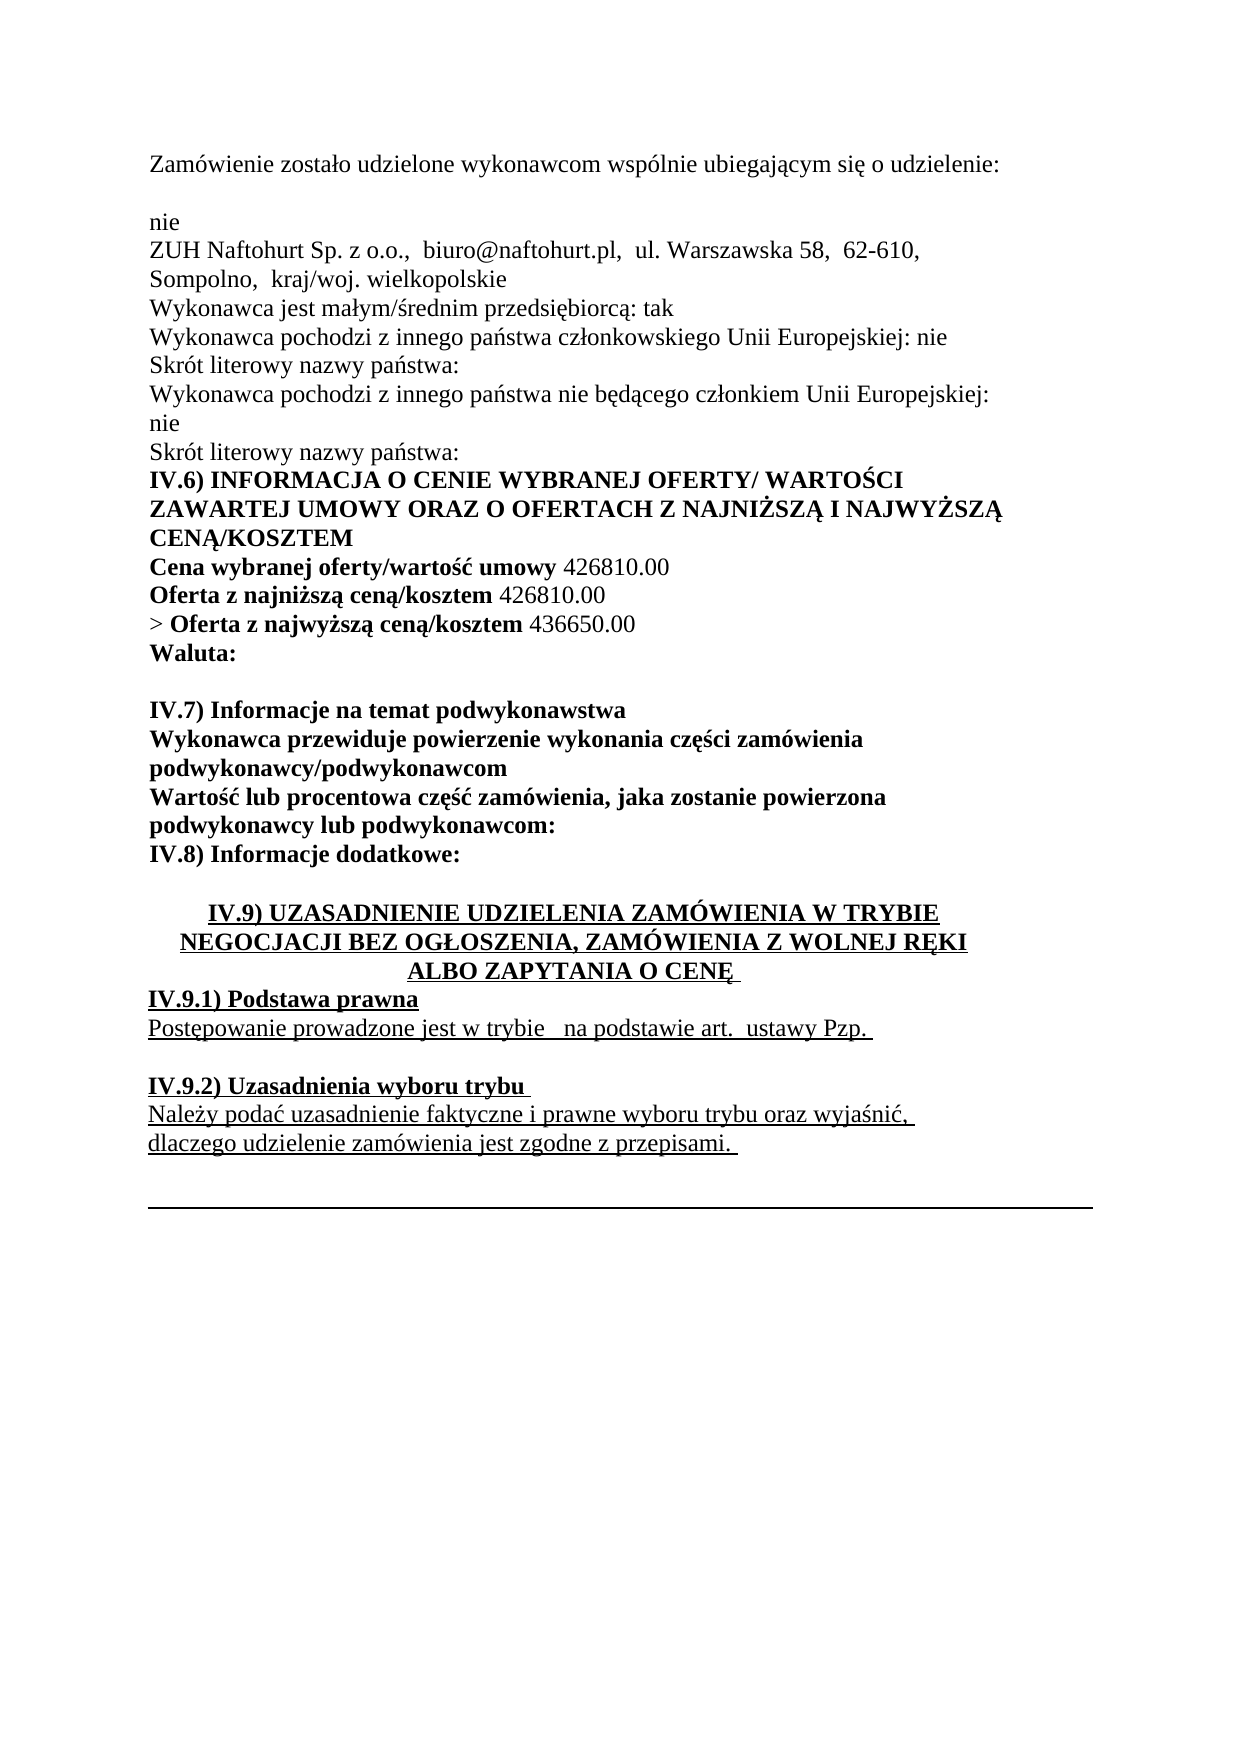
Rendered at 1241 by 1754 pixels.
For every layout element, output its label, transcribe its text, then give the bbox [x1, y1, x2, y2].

table_header [1000, 148, 1093, 1207]
table_cell Zamówienie zostało udzielone wykonawcom wspólnie ubiegającym się o udzielenie: nie ZUH Naftohurt Sp. z o.o., biuro@naftohurt.pl, ul. Warszawska 58, 62-610, Sompolno, kraj/woj. wielkopolskie Wykonawca jest małym/średnim przedsiębiorcą: tak Wykonawca pochodzi z innego państwa członkowskiego Unii Europejskiej: nie Skrót literowy nazwy państwa: Wykonawca pochodzi z innego państwa nie będącego członkiem Unii Europejskiej: nie Skrót literowy nazwy państwa: IV.6) INFORMACJA O CENIE WYBRANEJ OFERTY/ WARTOŚCI ZAWARTEJ UMOWY ORAZ O OFERTACH Z NAJNIŻSZĄ I NAJWYŻSZĄ CENĄ/KOSZTEM Cena wybranej oferty/wartość umowy 426810.00 Oferta z najniższą ceną/kosztem 426810.00 > Oferta z najwyższą ceną/kosztem 436650.00 Waluta: IV.7) Informacje na temat podwykonawstwa Wykonawca przewiduje powierzenie wykonania części zamówienia podwykonawcy/podwykonawcom Wartość lub procentowa część zamówienia, jaka zostanie powierzona podwykonawcy lub podwykonawcom: IV.8) Informacje dodatkowe: [148, 148, 1000, 869]
table_header IV.9) UZASADNIENIE UDZIELENIA ZAMÓWIENIA W TRYBIE NEGOCJACJI BEZ OGŁOSZENIA, ZAMÓWIENIA Z WOLNEJ RĘKI ALBO ZAPYTANIA O CENĘ IV.9.1) Podstawa prawna Postępowanie prowadzone jest w trybie na podstawie art. ustawy Pzp. IV.9.2) Uzasadnienia wyboru trybu Należy podać uzasadnienie faktyczne i prawne wyboru trybu oraz wyjaśnić, dlaczego udzielenie zamówienia jest zgodne z przepisami. [148, 869, 999, 1207]
